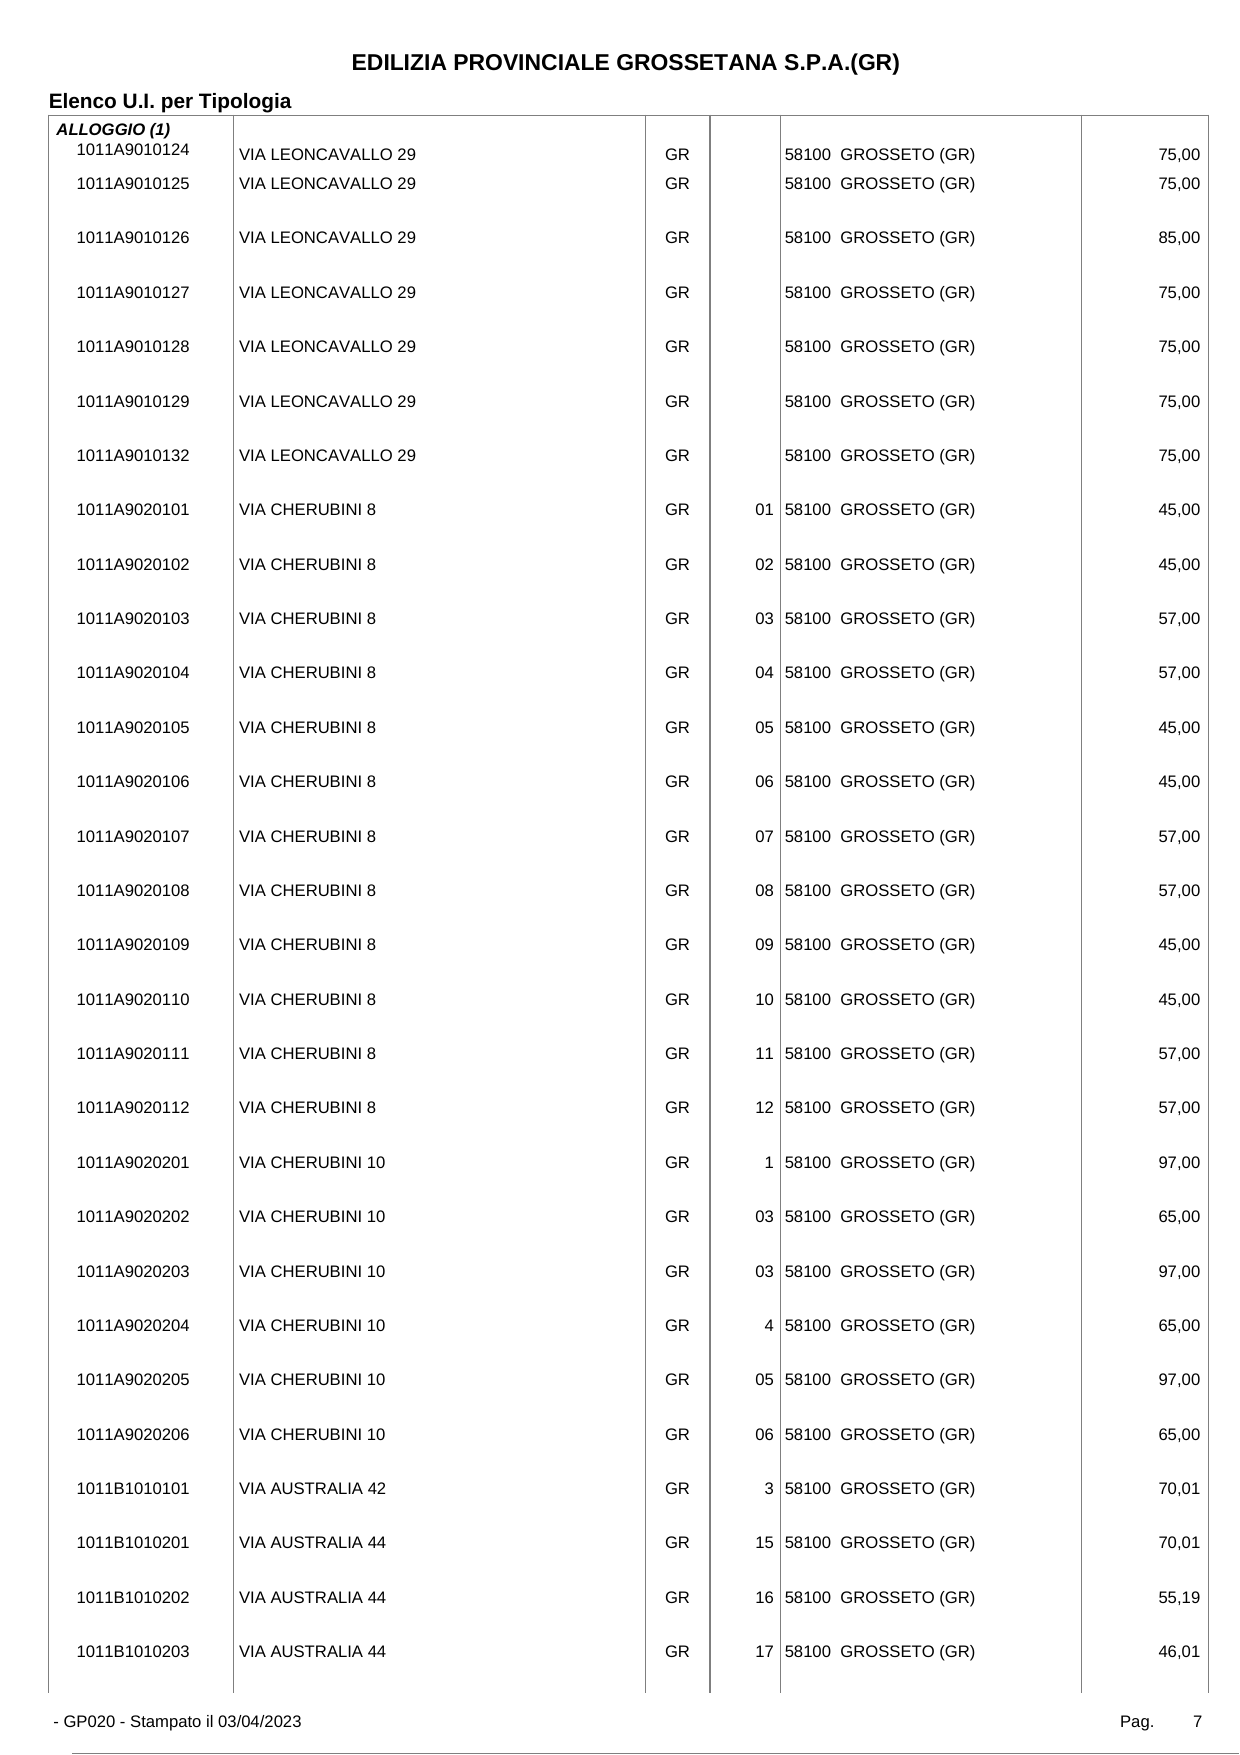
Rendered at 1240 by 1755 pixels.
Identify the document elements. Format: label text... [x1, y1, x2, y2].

table_cell GR [646, 1584, 709, 1638]
table_cell [711, 170, 780, 224]
table_cell 57,00 [1082, 877, 1208, 931]
table_cell 1011A9020105 [49, 714, 233, 768]
table_cell GR [646, 224, 709, 279]
table_cell 1011A9020109 [49, 931, 233, 986]
table_cell VIA LEONCAVALLO 29 [234, 279, 588, 333]
table_cell [589, 1421, 645, 1475]
table_cell [711, 388, 780, 442]
table_cell VIA AUSTRALIA 42 [234, 1475, 588, 1529]
table_cell 58100 GROSSETO (GR) [781, 388, 1081, 442]
table_cell [589, 823, 645, 877]
table_cell GR [646, 1040, 709, 1094]
table_cell 1011A9010127 [49, 279, 233, 333]
table_cell 11 [711, 1040, 780, 1094]
table_cell 03 [711, 1258, 780, 1312]
table_cell [589, 986, 645, 1040]
table_cell 04 [711, 659, 780, 714]
table_cell 97,00 [1082, 1366, 1208, 1421]
table_cell 45,00 [1082, 986, 1208, 1040]
table_cell 65,00 [1082, 1421, 1208, 1475]
table_cell VIA LEONCAVALLO 29 [234, 170, 588, 224]
table_cell [589, 768, 645, 822]
table_cell 58100 GROSSETO (GR) [781, 714, 1081, 768]
table_cell [589, 659, 645, 714]
table_cell [589, 1203, 645, 1257]
table_cell GR [646, 1475, 709, 1529]
table_cell 15 [711, 1529, 780, 1584]
table_cell 57,00 [1082, 823, 1208, 877]
table_cell 1011B1010203 [49, 1638, 233, 1692]
table_cell 1011A9020101 [49, 496, 233, 551]
table_cell 58100 GROSSETO (GR) [781, 551, 1081, 605]
table_cell [589, 224, 645, 279]
table_cell GR [646, 1366, 709, 1421]
table_cell VIA CHERUBINI 10 [234, 1421, 588, 1475]
table_cell GR [646, 986, 709, 1040]
table_cell VIA CHERUBINI 10 [234, 1366, 588, 1421]
table_cell 58100 GROSSETO (GR) [781, 333, 1081, 387]
table_cell GR [646, 333, 709, 387]
table_cell [711, 224, 780, 279]
table_cell GR [646, 1421, 709, 1475]
table_cell 1011A9020112 [49, 1094, 233, 1149]
table_cell 1011A9010128 [49, 333, 233, 387]
table_cell VIA CHERUBINI 10 [234, 1203, 588, 1257]
table_cell 1011A9020201 [49, 1149, 233, 1203]
table_cell 1011A9020206 [49, 1421, 233, 1475]
table_cell GR [646, 768, 709, 822]
table_cell [589, 170, 645, 224]
table_cell 65,00 [1082, 1312, 1208, 1366]
table_cell 1011A9020104 [49, 659, 233, 714]
table_cell 12 [711, 1094, 780, 1149]
table_cell 1011A9020204 [49, 1312, 233, 1366]
table_cell 58100 GROSSETO (GR) [781, 1366, 1081, 1421]
table_cell 75,00 [1082, 170, 1208, 224]
table_cell VIA LEONCAVALLO 29 [234, 224, 588, 279]
table_cell ALLOGGIO (1) 1011A9010124 [49, 116, 233, 170]
table_cell VIA CHERUBINI 8 [234, 1094, 588, 1149]
table_cell 1011A9020108 [49, 877, 233, 931]
table_cell VIA CHERUBINI 8 [234, 768, 588, 822]
table_cell GR [646, 116, 709, 170]
table_cell GR [646, 442, 709, 496]
table_cell 75,00 [1082, 116, 1208, 170]
table_cell VIA CHERUBINI 8 [234, 496, 588, 551]
table_cell 58100 GROSSETO (GR) [781, 442, 1081, 496]
table_cell 58100 GROSSETO (GR) [781, 496, 1081, 551]
table_cell 46,01 [1082, 1638, 1208, 1692]
table_cell 75,00 [1082, 388, 1208, 442]
table_cell [589, 1258, 645, 1312]
table_cell [589, 1584, 645, 1638]
table_cell VIA AUSTRALIA 44 [234, 1638, 588, 1692]
table_cell 1011A9020102 [49, 551, 233, 605]
table_cell VIA CHERUBINI 8 [234, 877, 588, 931]
table_cell GR [646, 1529, 709, 1584]
table_cell 75,00 [1082, 333, 1208, 387]
table_cell [589, 1475, 645, 1529]
table_cell 10 [711, 986, 780, 1040]
table_cell 97,00 [1082, 1149, 1208, 1203]
table_cell GR [646, 388, 709, 442]
table_cell VIA CHERUBINI 10 [234, 1258, 588, 1312]
table_cell 58100 GROSSETO (GR) [781, 1258, 1081, 1312]
table_cell [589, 116, 645, 170]
table_cell [589, 1529, 645, 1584]
table_cell 58100 GROSSETO (GR) [781, 170, 1081, 224]
table_cell 58100 GROSSETO (GR) [781, 224, 1081, 279]
table_cell GR [646, 1094, 709, 1149]
table_cell 45,00 [1082, 768, 1208, 822]
table_cell [589, 1094, 645, 1149]
table_cell VIA CHERUBINI 8 [234, 931, 588, 986]
table_cell 1011A9010125 [49, 170, 233, 224]
table_cell 45,00 [1082, 931, 1208, 986]
table_cell 09 [711, 931, 780, 986]
table_cell [589, 877, 645, 931]
table_cell [589, 388, 645, 442]
table_cell GR [646, 931, 709, 986]
table_cell 58100 GROSSETO (GR) [781, 986, 1081, 1040]
table_cell 1011A9020203 [49, 1258, 233, 1312]
table_cell 58100 GROSSETO (GR) [781, 1094, 1081, 1149]
table_cell 58100 GROSSETO (GR) [781, 1312, 1081, 1366]
table_cell GR [646, 551, 709, 605]
table_cell [711, 442, 780, 496]
table_cell VIA CHERUBINI 8 [234, 551, 588, 605]
table_cell 45,00 [1082, 496, 1208, 551]
table_cell GR [646, 1312, 709, 1366]
table_cell [589, 714, 645, 768]
table_cell VIA AUSTRALIA 44 [234, 1529, 588, 1584]
table_cell 07 [711, 823, 780, 877]
table_cell VIA CHERUBINI 8 [234, 605, 588, 659]
table_cell 1011A9020103 [49, 605, 233, 659]
table_cell [711, 333, 780, 387]
table_cell 85,00 [1082, 224, 1208, 279]
table_cell 58100 GROSSETO (GR) [781, 1149, 1081, 1203]
table_cell 1011A9010129 [49, 388, 233, 442]
table_cell GR [646, 659, 709, 714]
table_cell 1011A9020202 [49, 1203, 233, 1257]
table_cell 57,00 [1082, 1040, 1208, 1094]
table_cell 58100 GROSSETO (GR) [781, 931, 1081, 986]
table_cell GR [646, 170, 709, 224]
table_cell 1011B1010201 [49, 1529, 233, 1584]
table_cell 75,00 [1082, 442, 1208, 496]
table_cell 55,19 [1082, 1584, 1208, 1638]
table_cell 45,00 [1082, 714, 1208, 768]
table_cell 1011B1010101 [49, 1475, 233, 1529]
table_cell 58100 GROSSETO (GR) [781, 605, 1081, 659]
table_cell 58100 GROSSETO (GR) [781, 1203, 1081, 1257]
table_cell [711, 116, 780, 170]
table_cell 58100 GROSSETO (GR) [781, 1638, 1081, 1692]
table_cell VIA CHERUBINI 10 [234, 1149, 588, 1203]
table_cell [589, 279, 645, 333]
table_cell VIA LEONCAVALLO 29 [234, 442, 588, 496]
table_cell VIA CHERUBINI 8 [234, 986, 588, 1040]
table_cell GR [646, 714, 709, 768]
table_cell 1011A9020111 [49, 1040, 233, 1094]
table_cell 08 [711, 877, 780, 931]
table_cell GR [646, 279, 709, 333]
table_cell GR [646, 1149, 709, 1203]
table_cell 45,00 [1082, 551, 1208, 605]
table_cell VIA LEONCAVALLO 29 [234, 388, 588, 442]
table_cell 1011B1010202 [49, 1584, 233, 1638]
table_cell 58100 GROSSETO (GR) [781, 1040, 1081, 1094]
table_cell 17 [711, 1638, 780, 1692]
table_cell GR [646, 496, 709, 551]
table_cell 58100 GROSSETO (GR) [781, 877, 1081, 931]
table_cell 57,00 [1082, 659, 1208, 714]
table_cell 58100 GROSSETO (GR) [781, 768, 1081, 822]
table_cell 05 [711, 714, 780, 768]
table_cell 58100 GROSSETO (GR) [781, 279, 1081, 333]
table_cell 03 [711, 605, 780, 659]
table_cell 58100 GROSSETO (GR) [781, 116, 1081, 170]
table_cell 16 [711, 1584, 780, 1638]
table_cell 58100 GROSSETO (GR) [781, 1421, 1081, 1475]
table_cell 02 [711, 551, 780, 605]
table_cell [589, 605, 645, 659]
table_cell 58100 GROSSETO (GR) [781, 823, 1081, 877]
table_cell VIA LEONCAVALLO 29 [234, 116, 588, 170]
table_cell 1011A9020106 [49, 768, 233, 822]
table_cell VIA CHERUBINI 8 [234, 1040, 588, 1094]
table_cell [589, 442, 645, 496]
table_cell 1011A9020205 [49, 1366, 233, 1421]
table_cell VIA AUSTRALIA 44 [234, 1584, 588, 1638]
table_cell GR [646, 1203, 709, 1257]
table_cell 1011A9010132 [49, 442, 233, 496]
table_cell 3 [711, 1475, 780, 1529]
table_cell 70,01 [1082, 1529, 1208, 1584]
table_cell GR [646, 1258, 709, 1312]
table_cell [589, 931, 645, 986]
table_cell 05 [711, 1366, 780, 1421]
table_cell 58100 GROSSETO (GR) [781, 1475, 1081, 1529]
table_cell [589, 1638, 645, 1692]
table_cell VIA CHERUBINI 8 [234, 714, 588, 768]
table_cell [589, 333, 645, 387]
table_cell GR [646, 877, 709, 931]
table_cell 75,00 [1082, 279, 1208, 333]
table_cell 58100 GROSSETO (GR) [781, 1584, 1081, 1638]
table_cell 58100 GROSSETO (GR) [781, 659, 1081, 714]
table_cell 97,00 [1082, 1258, 1208, 1312]
table_cell [589, 1312, 645, 1366]
table_cell 03 [711, 1203, 780, 1257]
table_cell [589, 1366, 645, 1421]
table_cell 1011A9020107 [49, 823, 233, 877]
table_cell [589, 496, 645, 551]
table_cell VIA CHERUBINI 8 [234, 659, 588, 714]
table_cell 1 [711, 1149, 780, 1203]
table_cell 58100 GROSSETO (GR) [781, 1529, 1081, 1584]
table_cell 06 [711, 768, 780, 822]
table_cell [589, 1149, 645, 1203]
table_cell 57,00 [1082, 1094, 1208, 1149]
table_cell [711, 279, 780, 333]
table_cell 70,01 [1082, 1475, 1208, 1529]
table_cell VIA CHERUBINI 10 [234, 1312, 588, 1366]
table_cell VIA LEONCAVALLO 29 [234, 333, 588, 387]
table_cell GR [646, 823, 709, 877]
table_cell 1011A9020110 [49, 986, 233, 1040]
table_cell 65,00 [1082, 1203, 1208, 1257]
table_cell [589, 551, 645, 605]
table_cell 01 [711, 496, 780, 551]
table_cell GR [646, 605, 709, 659]
table_cell 57,00 [1082, 605, 1208, 659]
table_cell 06 [711, 1421, 780, 1475]
table_cell 4 [711, 1312, 780, 1366]
table_cell GR [646, 1638, 709, 1692]
table_cell VIA CHERUBINI 8 [234, 823, 588, 877]
table_cell [589, 1040, 645, 1094]
table_cell 1011A9010126 [49, 224, 233, 279]
